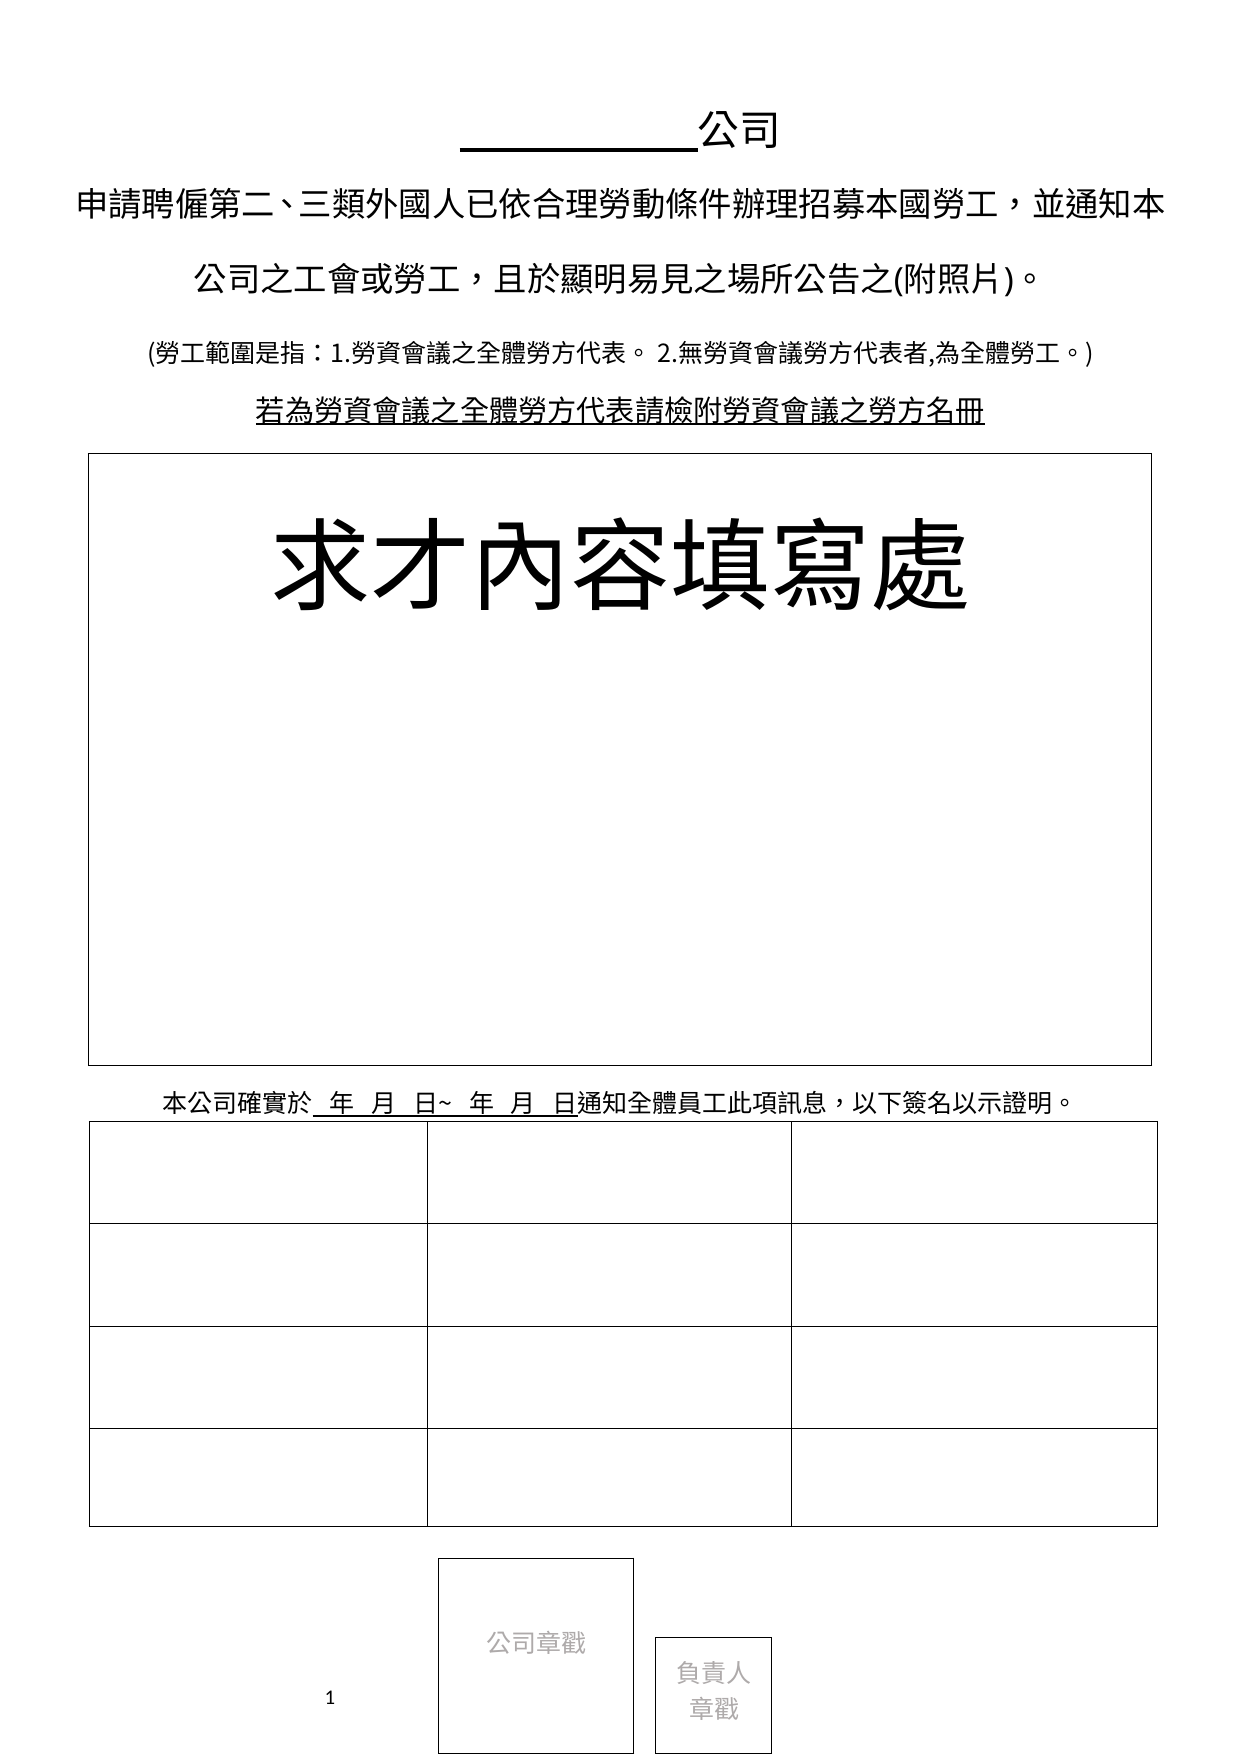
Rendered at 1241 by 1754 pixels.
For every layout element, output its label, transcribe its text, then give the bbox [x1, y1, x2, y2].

text 公司章戳 [454, 1624, 618, 1660]
table_cell [792, 1327, 1157, 1428]
table_cell [90, 1327, 427, 1428]
table_cell [90, 1429, 427, 1526]
table_header [792, 1122, 1157, 1223]
table_cell [428, 1327, 791, 1428]
table_header [428, 1122, 791, 1223]
table_header [90, 1122, 427, 1223]
text 求才內容填寫處 [104, 487, 1136, 632]
table_cell [90, 1224, 427, 1326]
text 負責人章戳 [672, 1654, 756, 1726]
text 公司 [75, 89, 1165, 164]
table_cell [792, 1224, 1157, 1326]
table_cell [428, 1429, 791, 1526]
text (勞工範圍是指：1.勞資會議之全體勞方代表。 2.無勞資會議勞方代表者,為全體勞工。) [75, 333, 1165, 371]
text 本公司確實於 年 月 日~ 年 月 日通知全體員工此項訊息，以下簽名以示證明。 [75, 1083, 1165, 1121]
table_cell [792, 1429, 1157, 1526]
table_cell [428, 1224, 791, 1326]
text 若為勞資會議之全體勞方代表請檢附勞資會議之勞方名冊 [75, 371, 1165, 446]
text 申請聘僱第二、三類外國人已依合理勞動條件辦理招募本國勞工，並通知本公司之工會或勞工，且於顯明易見之場所公告之(附照片)。 [75, 164, 1165, 314]
